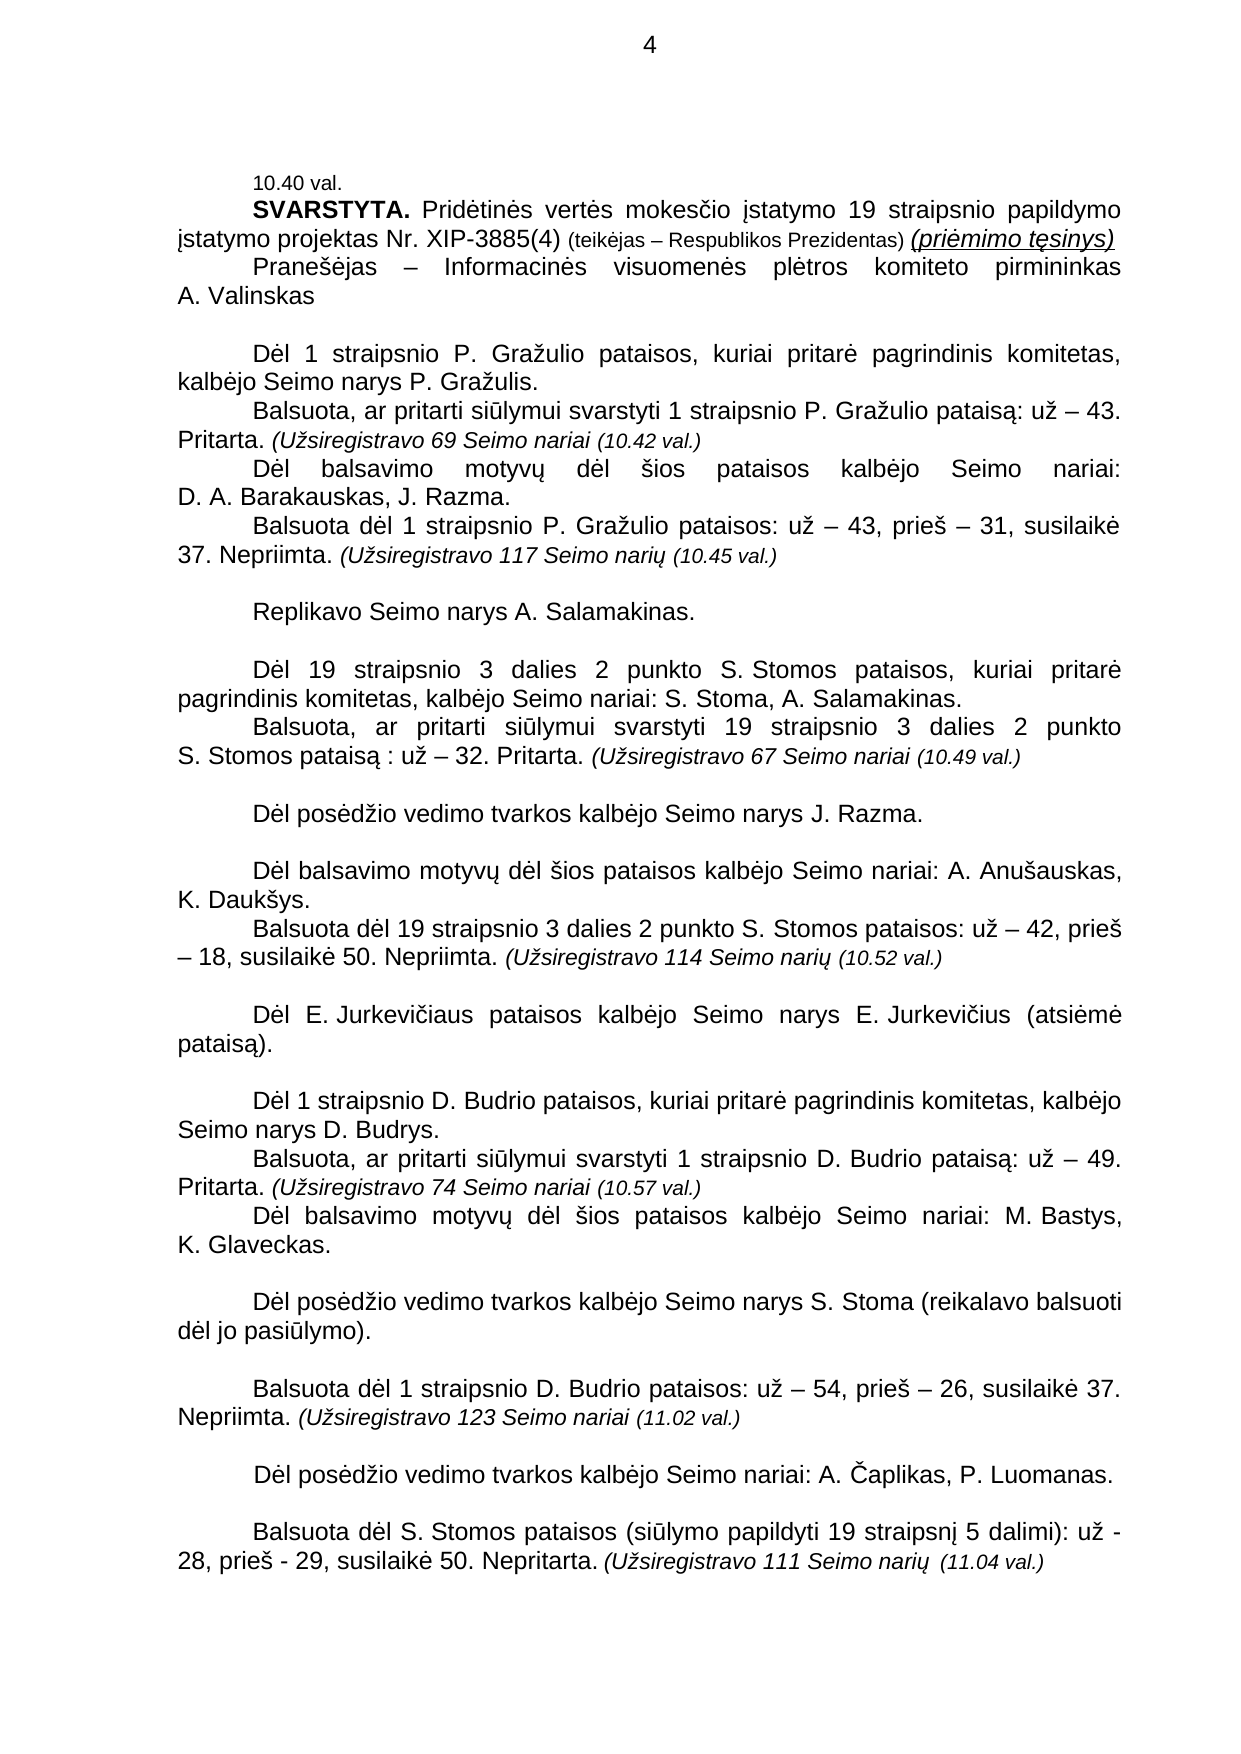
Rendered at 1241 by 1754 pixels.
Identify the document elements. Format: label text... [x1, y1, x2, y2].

text SVARSTYTA. Pridėtinės vertės mokesčio įstatymo 19 straipsnio papildymo įstatymo projektas Nr. XIP-3885(4) (teikėjas – Respublikos Prezidentas) (priėmimo tęsinys) [177, 195, 1122, 252]
text Dėl posėdžio vedimo tvarkos kalbėjo Seimo narys S. Stoma (reikalavo balsuoti dėl jo pasiūlymo). [177, 1287, 1122, 1345]
text Balsuota dėl 19 straipsnio 3 dalies 2 punkto S. Stomos pataisos: už – 42, prieš – 18, susilaikė 50. Nepriimta. (Užsiregistravo 114 Seimo narių (10.52 val.) [177, 913, 1122, 971]
text Balsuota, ar pritarti siūlymui svarstyti 1 straipsnio P. Gražulio pataisą: už – 43. Pritarta. (Užsiregistravo 69 Seimo nariai (10.42 val.) [177, 396, 1122, 453]
text Replikavo Seimo narys A. Salamakinas. [177, 597, 1122, 626]
text Dėl E. Jurkevičiaus pataisos kalbėjo Seimo narys E. Jurkevičius (atsiėmė pataisą). [177, 1000, 1122, 1057]
text Balsuota dėl 1 straipsnio D. Budrio pataisos: už – 54, prieš – 26, susilaikė 37. Nepriimta. (Užsiregistravo 123 Seimo nariai (11.02 val.) [177, 1373, 1122, 1431]
text Dėl posėdžio vedimo tvarkos kalbėjo Seimo narys J. Razma. [177, 798, 1122, 827]
text Balsuota, ar pritarti siūlymui svarstyti 19 straipsnio 3 dalies 2 punkto S. Stomos pataisą : už – 32. Pritarta. (Užsiregistravo 67 Seimo nariai (10.49 val.) [177, 712, 1122, 770]
text Dėl 1 straipsnio D. Budrio pataisos, kuriai pritarė pagrindinis komitetas, kalbėjo Seimo narys D. Budrys. [177, 1086, 1122, 1143]
text Dėl posėdžio vedimo tvarkos kalbėjo Seimo nariai: A. Čaplikas, P. Luomanas. [177, 1460, 1122, 1488]
text Dėl balsavimo motyvų dėl šios pataisos kalbėjo Seimo nariai: A. Anušauskas, K. Daukšys. [177, 856, 1122, 913]
text Dėl balsavimo motyvų dėl šios pataisos kalbėjo Seimo nariai: D. A. Barakauskas, J. Razma. [177, 453, 1122, 511]
text 10.40 val. [177, 171, 1122, 195]
text Balsuota dėl S. Stomos pataisos (siūlymo papildyti 19 straipsnį 5 dalimi): už - 28, prieš - 29, susilaikė 50. Nepritarta. (Užsiregistravo 111 Seimo narių (11.04 val.) [177, 1517, 1122, 1575]
text Dėl balsavimo motyvų dėl šios pataisos kalbėjo Seimo nariai: M. Bastys, K. Glaveckas. [177, 1201, 1122, 1258]
text Balsuota, ar pritarti siūlymui svarstyti 1 straipsnio D. Budrio pataisą: už – 49. Pritarta. (Užsiregistravo 74 Seimo nariai (10.57 val.) [177, 1143, 1122, 1201]
text Dėl 19 straipsnio 3 dalies 2 punkto S. Stomos pataisos, kuriai pritarė pagrindinis komitetas, kalbėjo Seimo nariai: S. Stoma, A. Salamakinas. [177, 655, 1122, 712]
text Pranešėjas – Informacinės visuomenės plėtros komiteto pirmininkas A. Valinskas [177, 252, 1122, 310]
text Dėl 1 straipsnio P. Gražulio pataisos, kuriai pritarė pagrindinis komitetas, kalbėjo Seimo narys P. Gražulis. [177, 338, 1122, 396]
text Balsuota dėl 1 straipsnio P. Gražulio pataisos: už – 43, prieš – 31, susilaikė 37. Nepriimta. (Užsiregistravo 117 Seimo narių (10.45 val.) [177, 511, 1122, 568]
